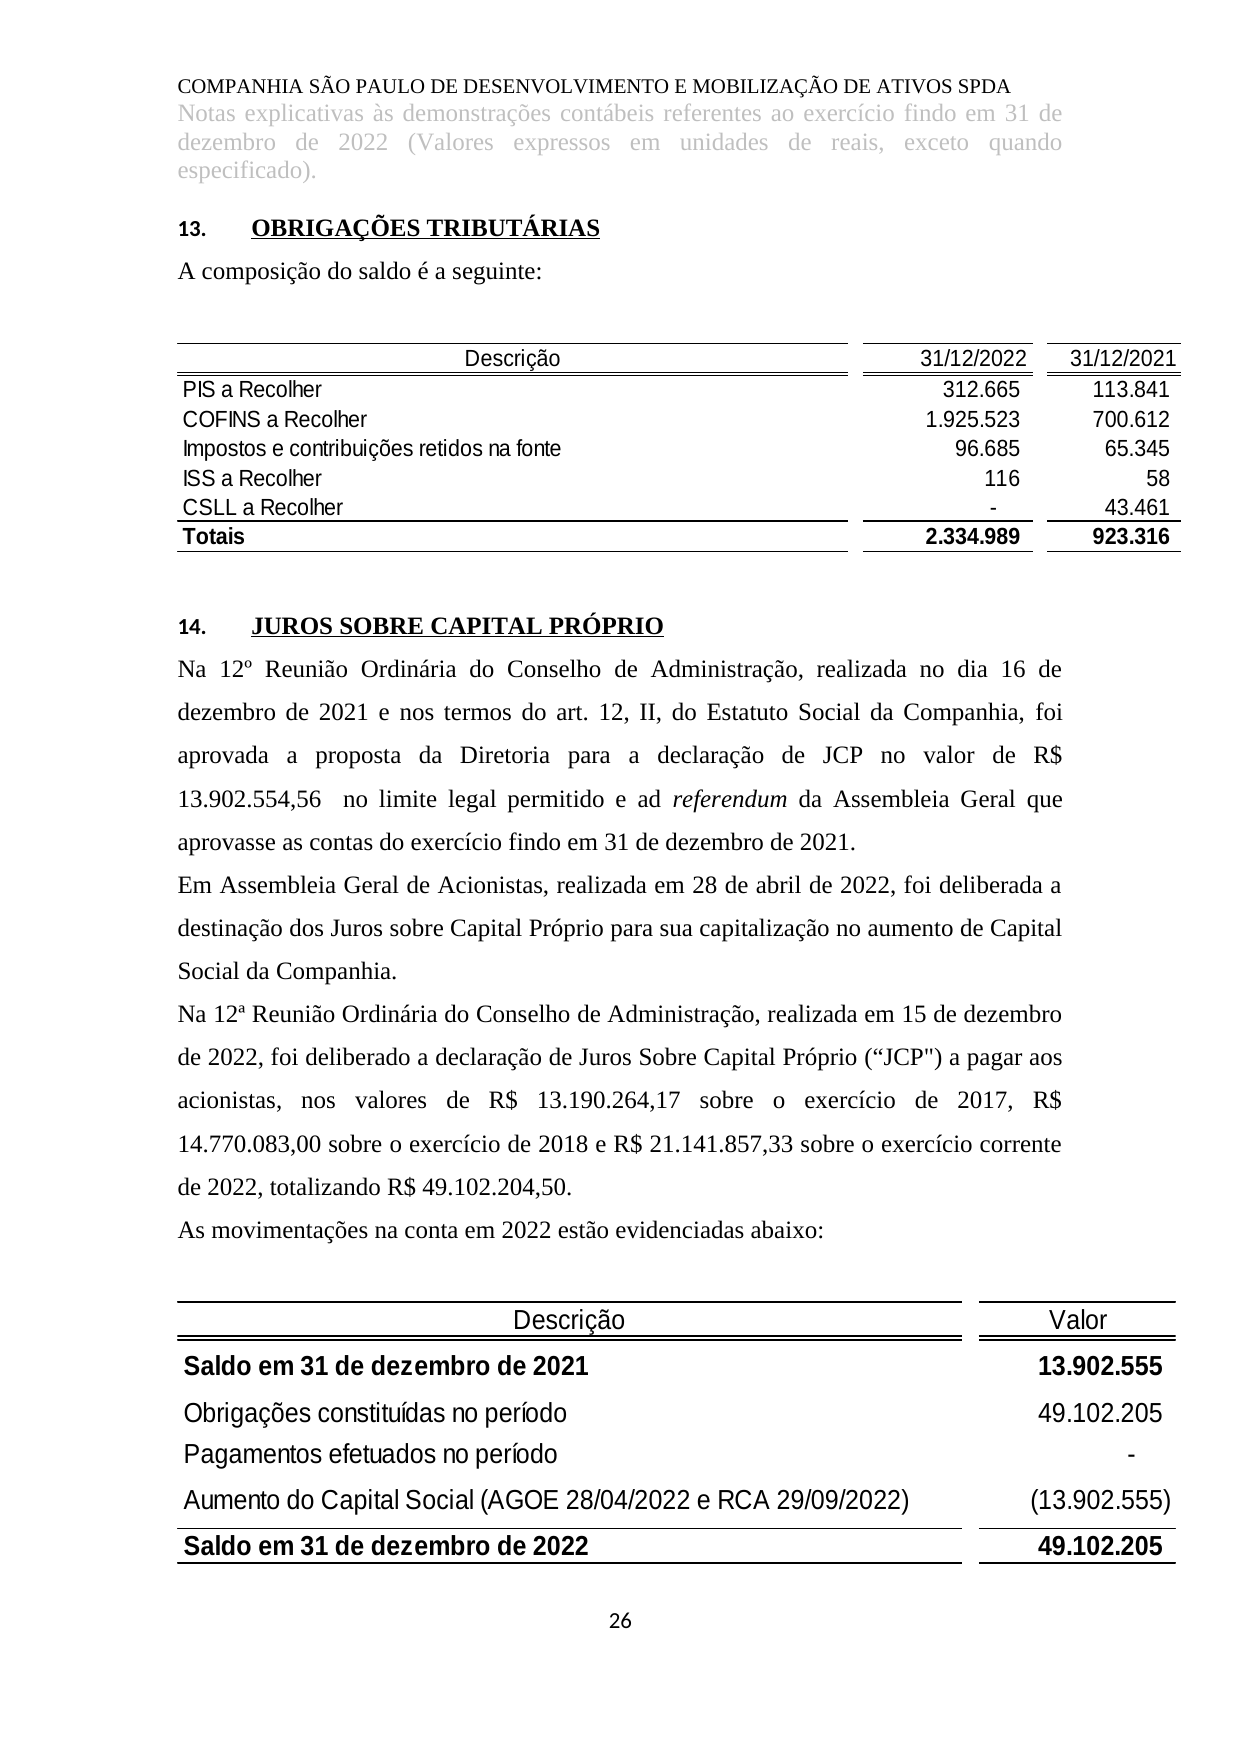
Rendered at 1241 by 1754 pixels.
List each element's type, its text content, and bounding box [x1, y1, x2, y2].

list JUROS SOBRE CAPITAL PRÓPRIO [177, 611, 1063, 640]
text Na 12ª Reunião Ordinária do Conselho de Administração, realizada em 15 de dezembro de 2022, foi deliberado a declaração de Juros Sobre Capital Próprio (“JCP") a pagar aos acionistas, nos valores de R$ 13.190.264,17 sobre o exercício de 2017, R$ 14.770.083,00 sobre o exercício de 2018 e R$ 21.141.857,33 sobre o exercício corrente de 2022, totalizando R$ 49.102.204,50. [177, 999, 1063, 1201]
text Em Assembleia Geral de Acionistas, realizada em 28 de abril de 2022, foi deliberada a destinação dos Juros sobre Capital Próprio para sua capitalização no aumento de Capital Social da Companhia. [177, 870, 1063, 985]
list OBRIGAÇÕES TRIBUTÁRIAS [177, 213, 1063, 242]
text Na 12º Reunião Ordinária do Conselho de Administração, realizada no dia 16 de dezembro de 2021 e nos termos do art. 12, II, do Estatuto Social da Companhia, foi aprovada a proposta da Diretoria para a declaração de JCP no valor de R$ 13.902.554,56 no limite legal permitido e ad referendum da Assembleia Geral que aprovasse as contas do exercício findo em 31 de dezembro de 2021. [177, 654, 1063, 856]
text As movimentações na conta em 2022 estão evidenciadas abaixo: [177, 1215, 1063, 1244]
text A composição do saldo é a seguinte: [177, 256, 1063, 285]
